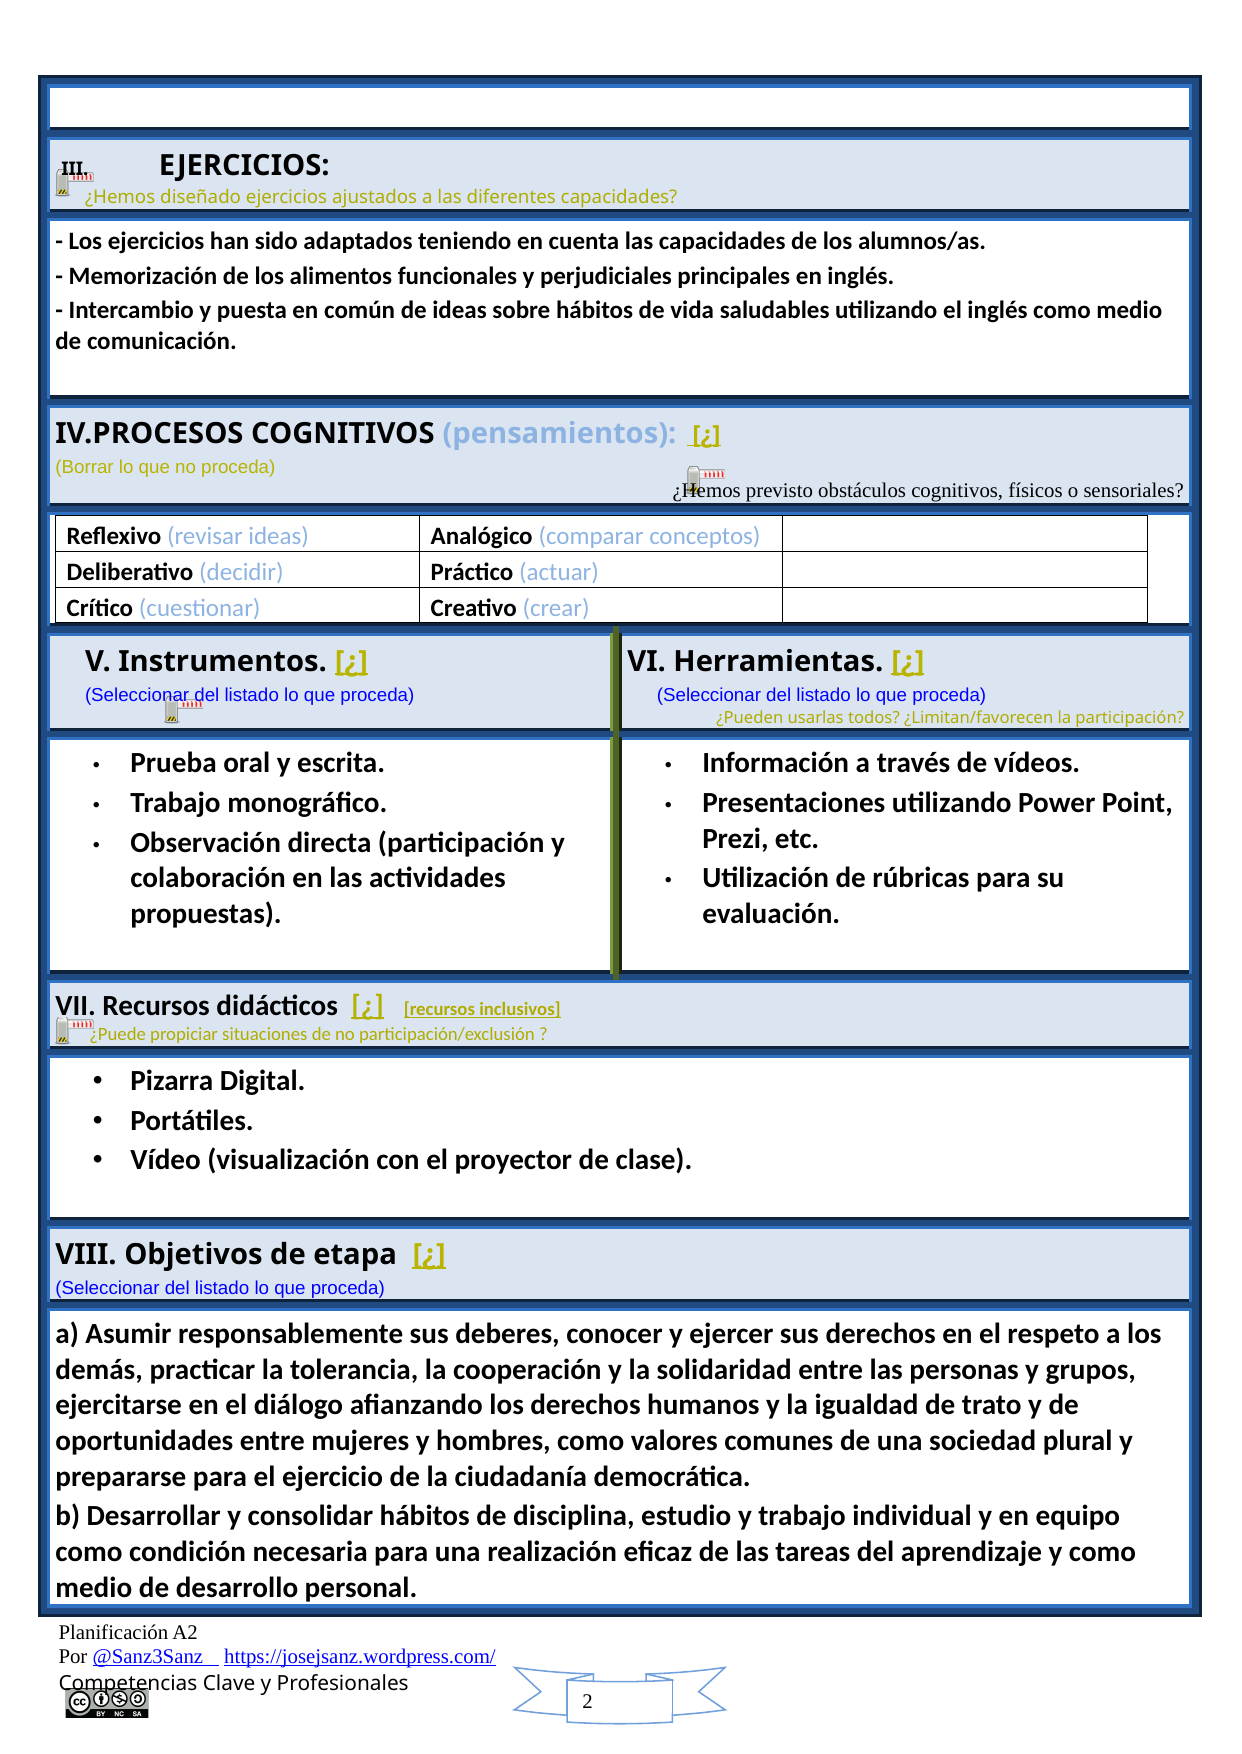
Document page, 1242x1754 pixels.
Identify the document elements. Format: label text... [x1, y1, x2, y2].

table_cell IV.PROCESOS COGNITIVOS (pensamientos): [¿] (Borrar lo que no proceda) ¿Hemos previsto obstáculos cognitivos, físicos o sensoriales? [50, 408, 1189, 503]
table_cell Práctico (actuar) [420, 552, 782, 587]
table_header Analógico (comparar conceptos) [420, 516, 782, 551]
table_cell [783, 552, 1147, 587]
table_cell VII. Recursos didácticos [¿] [recursos inclusivos] ¿Puede propiciar situaciones de no participación/exclusión ? [50, 983, 1189, 1046]
table_cell EJERCICIOS: ¿Hemos diseñado ejercicios ajustados a las diferentes capacidades? [50, 140, 1189, 209]
table_cell [50, 515, 55, 623]
table_cell a) Asumir responsablemente sus deberes, conocer y ejercer sus derechos en el respeto a los demás, practicar la tolerancia, la cooperación y la solidaridad entre las personas y grupos, ejercitarse en el diálogo afianzando los derechos humanos y la igualdad de trato y de oportunidades entre mujeres y hombres, como valores comunes de una sociedad plural y prepararse para el ejercicio de la ciudadanía democrática. b) Desarrollar y consolidar hábitos de disciplina, estudio y trabajo individual y en equipo como condición necesaria para una realización eficaz de las tareas del aprendizaje y como medio de desarrollo personal. [50, 1311, 1189, 1604]
table_cell [783, 588, 1147, 622]
table_cell - Los ejercicios han sido adaptados teniendo en cuenta las capacidades de los alumnos/as. - Memorización de los alimentos funcionales y perjudiciales principales en inglés. - Intercambio y puesta en común de ideas sobre hábitos de vida saludables utilizando el inglés como medio de comunicación. [50, 221, 1189, 395]
table_cell [1148, 515, 1189, 623]
table_cell [50, 88, 1189, 127]
table_cell Pizarra Digital. Portátiles. Vídeo (visualización con el proyector de clase). [50, 1058, 1189, 1217]
table_header Reflexivo (revisar ideas) [56, 516, 419, 551]
table_cell Crítico (cuestionar) [56, 588, 419, 622]
table_cell Información a través de vídeos. Presentaciones utilizando Power Point, Prezi, etc. Utilización de rúbricas para su evaluación. [622, 740, 1189, 970]
table_cell Deliberativo (decidir) [56, 552, 419, 587]
table_header [783, 516, 1147, 551]
table_cell VI. Herramientas. [¿] (Seleccionar del listado lo que proceda) ¿Pueden usarlas todos? ¿Limitan/favorecen la participación? [622, 636, 1189, 728]
table_cell V. Instrumentos. [¿] (Seleccionar del listado lo que proceda) [50, 636, 610, 728]
table_cell VIII. Objetivos de etapa [¿] (Seleccionar del listado lo que proceda) [50, 1229, 1189, 1299]
table_cell Prueba oral y escrita. Trabajo monográfico. Observación directa (participación y colaboración en las actividades propuestas). [50, 740, 610, 970]
table_cell Creativo (crear) [420, 588, 782, 622]
